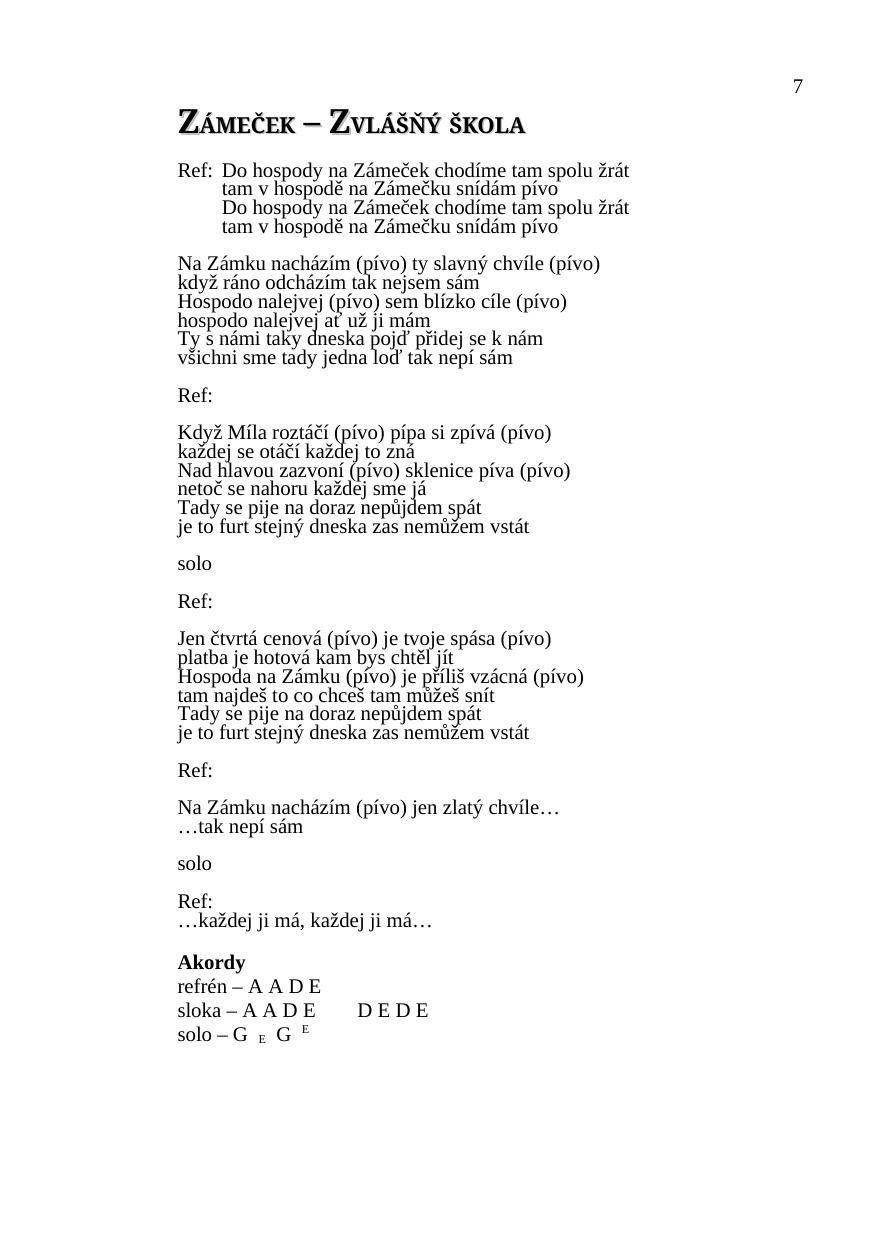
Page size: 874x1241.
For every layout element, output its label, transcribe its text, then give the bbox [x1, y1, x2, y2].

text Na Zámku nacházím (pívo) jen zlatý chvíle… [177, 799, 803, 818]
text Ref: Do hospody na Zámeček chodíme tam spolu žrát tam v hospodě na Zámečku snídám pívo Do hospody na Zámeček chodíme tam spolu žrát tam v hospodě na Zámečku snídám pívo [177, 162, 803, 256]
text Ref: …každej ji má, každej ji má… [177, 893, 803, 931]
text solo [177, 556, 803, 574]
subtitle Akordy [177, 949, 803, 974]
text refrén – A A D E [177, 974, 803, 998]
text Ref: [177, 593, 803, 612]
text sloka – A A D E D E D E [177, 998, 803, 1022]
text Když Míla roztáčí (pívo) pípa si zpívá (pívo) každej se otáčí každej to zná Nad hlavou zazvoní (pívo) sklenice píva (pívo) netoč se nahoru každej sme já Tady se pije na doraz nepůjdem spát je to furt stejný dneska zas nemůžem vstát [177, 424, 803, 537]
text Ref: [177, 387, 803, 406]
text solo – G E G E [177, 1022, 803, 1046]
text …tak nepí sám [177, 818, 803, 837]
text Zámeček – Zvlášňý škola [177, 98, 803, 143]
text Ref: [177, 762, 803, 781]
text Na Zámku nacházím (pívo) ty slavný chvíle (pívo) když ráno odcházím tak nejsem sám Hospodo nalejvej (pívo) sem blízko cíle (pívo) hospodo nalejvej ať už ji mám [177, 256, 803, 331]
text Ty s námi taky dneska pojď přidej se k nám všichni sme tady jedna loď tak nepí sám [177, 331, 803, 368]
text solo [177, 856, 803, 874]
text Jen čtvrtá cenová (pívo) je tvoje spása (pívo) platba je hotová kam bys chtěl jít Hospoda na Zámku (pívo) je příliš vzácná (pívo) tam najdeš to co chceš tam můžeš snít Tady se pije na doraz nepůjdem spát je to furt stejný dneska zas nemůžem vstát [177, 631, 803, 743]
